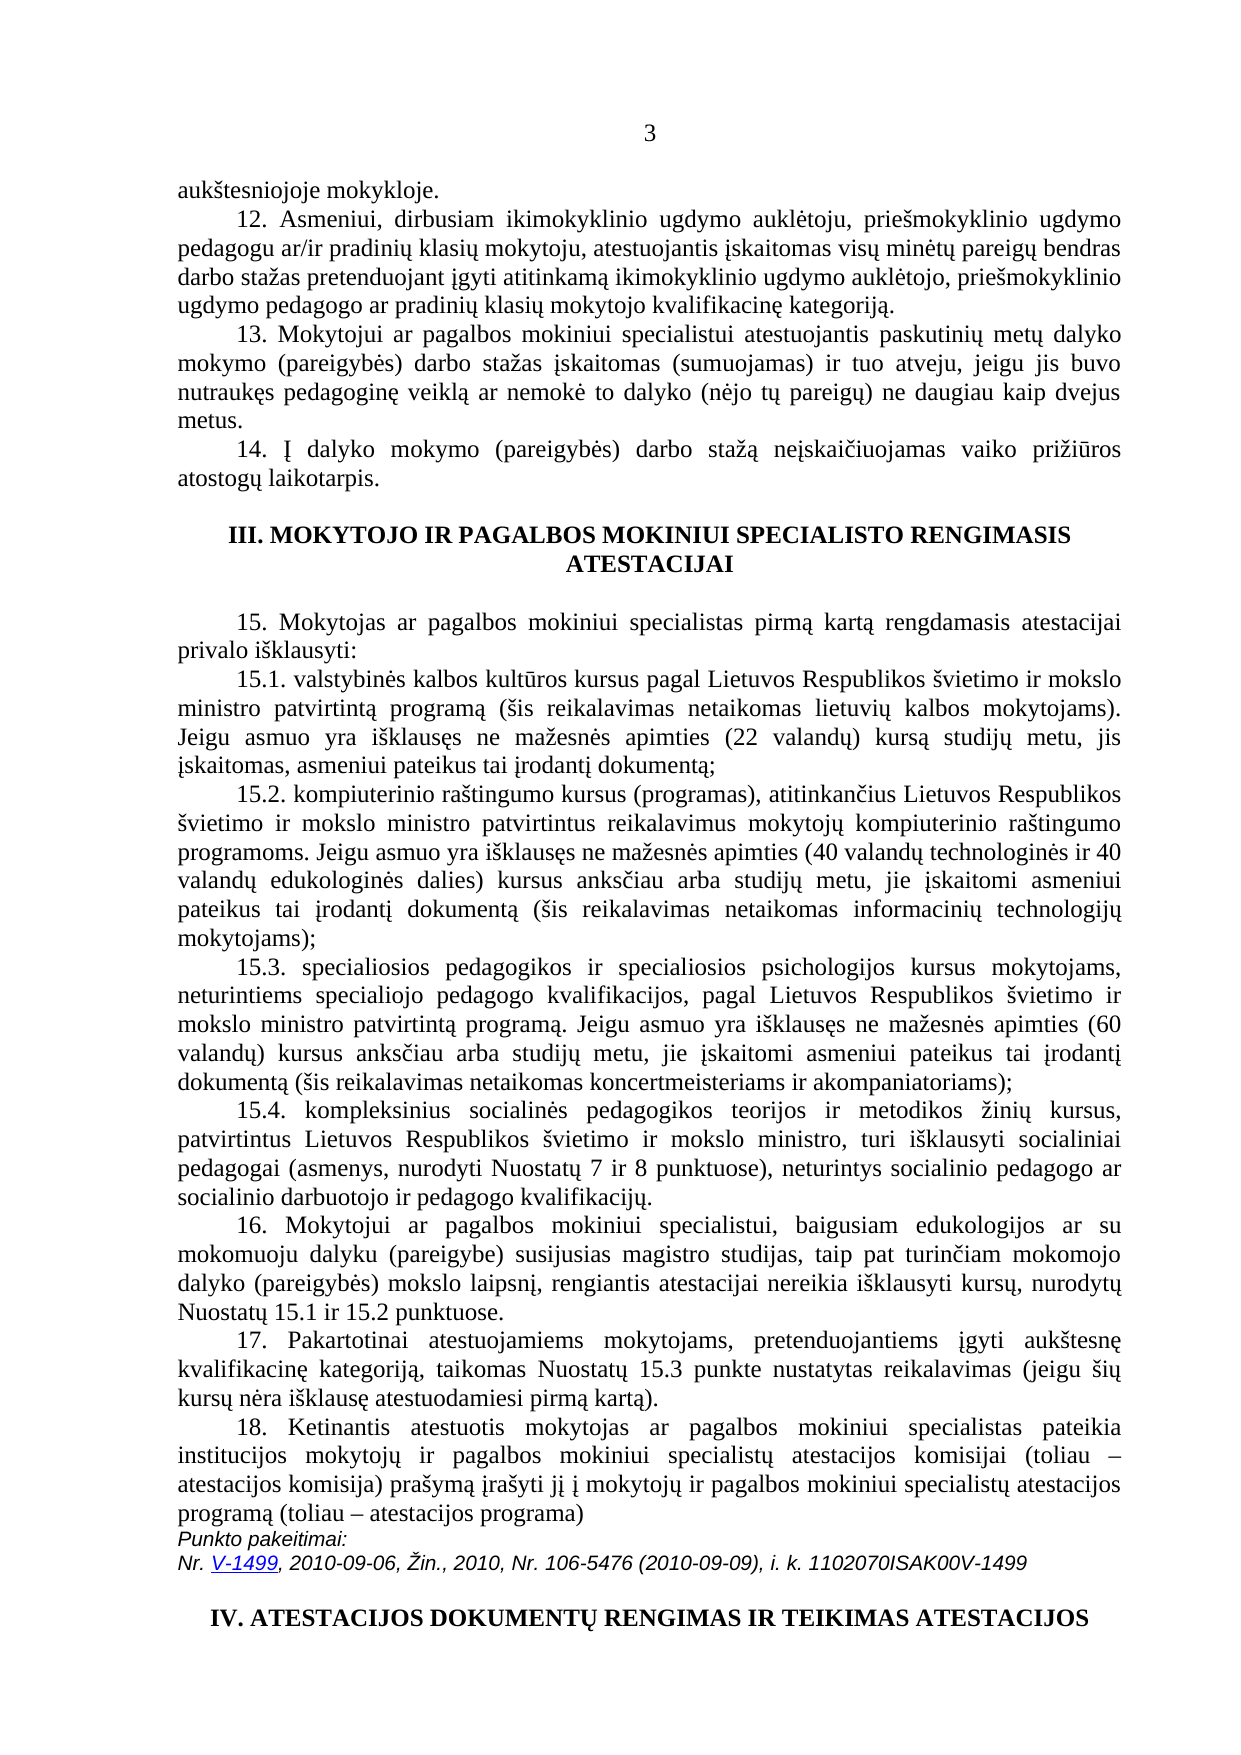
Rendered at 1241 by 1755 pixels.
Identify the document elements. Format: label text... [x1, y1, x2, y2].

text IV. ATESTACIJOS DOKUMENTŲ RENGIMAS IR TEIKIMAS ATESTACIJOS [177, 1603, 1122, 1632]
text 15.3. specialiosios pedagogikos ir specialiosios psichologijos kursus mokytojams, neturintiems specialiojo pedagogo kvalifikacijos, pagal Lietuvos Respublikos švietimo ir mokslo ministro patvirtintą programą. Jeigu asmuo yra išklausęs ne mažesnės apimties (60 valandų) kursus anksčiau arba studijų metu, jie įskaitomi asmeniui pateikus tai įrodantį dokumentą (šis reikalavimas netaikomas koncertmeisteriams ir akompaniatoriams); [177, 952, 1122, 1096]
text 15.1. valstybinės kalbos kultūros kursus pagal Lietuvos Respublikos švietimo ir mokslo ministro patvirtintą programą (šis reikalavimas netaikomas lietuvių kalbos mokytojams). Jeigu asmuo yra išklausęs ne mažesnės apimties (22 valandų) kursą studijų metu, jis įskaitomas, asmeniui pateikus tai įrodantį dokumentą; [177, 664, 1122, 779]
text Nr. V-1499, 2010-09-06, Žin., 2010, Nr. 106-5476 (2010-09-09), i. k. 1102070ISAK00V-1499 [177, 1551, 1122, 1575]
text III. MOKYTOJO IR PAGALBOS MOKINIUI SPECIALISTO RENGIMASIS ATESTACIJAI [177, 521, 1122, 578]
text 14. Į dalyko mokymo (pareigybės) darbo stažą neįskaičiuojamas vaiko prižiūros atostogų laikotarpis. [177, 434, 1122, 492]
text Punkto pakeitimai: [177, 1527, 1122, 1551]
text 16. Mokytojui ar pagalbos mokiniui specialistui, baigusiam edukologijos ar su mokomuoju dalyku (pareigybe) susijusias magistro studijas, taip pat turinčiam mokomojo dalyko (pareigybės) mokslo laipsnį, rengiantis atestacijai nereikia išklausyti kursų, nurodytų Nuostatų 15.1 ir 15.2 punktuose. [177, 1211, 1122, 1326]
text 12. Asmeniui, dirbusiam ikimokyklinio ugdymo auklėtoju, priešmokyklinio ugdymo pedagogu ar/ir pradinių klasių mokytoju, atestuojantis įskaitomas visų minėtų pareigų bendras darbo stažas pretenduojant įgyti atitinkamą ikimokyklinio ugdymo auklėtojo, priešmokyklinio ugdymo pedagogo ar pradinių klasių mokytojo kvalifikacinę kategoriją. [177, 204, 1122, 319]
text 17. Pakartotinai atestuojamiems mokytojams, pretenduojantiems įgyti aukštesnę kvalifikacinę kategoriją, taikomas Nuostatų 15.3 punkte nustatytas reikalavimas (jeigu šių kursų nėra išklausę atestuodamiesi pirmą kartą). [177, 1326, 1122, 1412]
text 18. Ketinantis atestuotis mokytojas ar pagalbos mokiniui specialistas pateikia institucijos mokytojų ir pagalbos mokiniui specialistų atestacijos komisijai (toliau – atestacijos komisija) prašymą įrašyti jį į mokytojų ir pagalbos mokiniui specialistų atestacijos programą (toliau – atestacijos programa) [177, 1412, 1122, 1527]
text 15.4. kompleksinius socialinės pedagogikos teorijos ir metodikos žinių kursus, patvirtintus Lietuvos Respublikos švietimo ir mokslo ministro, turi išklausyti socialiniai pedagogai (asmenys, nurodyti Nuostatų 7 ir 8 punktuose), neturintys socialinio pedagogo ar socialinio darbuotojo ir pedagogo kvalifikacijų. [177, 1096, 1122, 1211]
text 13. Mokytojui ar pagalbos mokiniui specialistui atestuojantis paskutinių metų dalyko mokymo (pareigybės) darbo stažas įskaitomas (sumuojamas) ir tuo atveju, jeigu jis buvo nutraukęs pedagoginę veiklą ar nemokė to dalyko (nėjo tų pareigų) ne daugiau kaip dvejus metus. [177, 319, 1122, 434]
text 15. Mokytojas ar pagalbos mokiniui specialistas pirmą kartą rengdamasis atestacijai privalo išklausyti: [177, 607, 1122, 664]
text aukštesniojoje mokykloje. [177, 176, 1122, 204]
text 15.2. kompiuterinio raštingumo kursus (programas), atitinkančius Lietuvos Respublikos švietimo ir mokslo ministro patvirtintus reikalavimus mokytojų kompiuterinio raštingumo programoms. Jeigu asmuo yra išklausęs ne mažesnės apimties (40 valandų technologinės ir 40 valandų edukologinės dalies) kursus anksčiau arba studijų metu, jie įskaitomi asmeniui pateikus tai įrodantį dokumentą (šis reikalavimas netaikomas informacinių technologijų mokytojams); [177, 779, 1122, 952]
